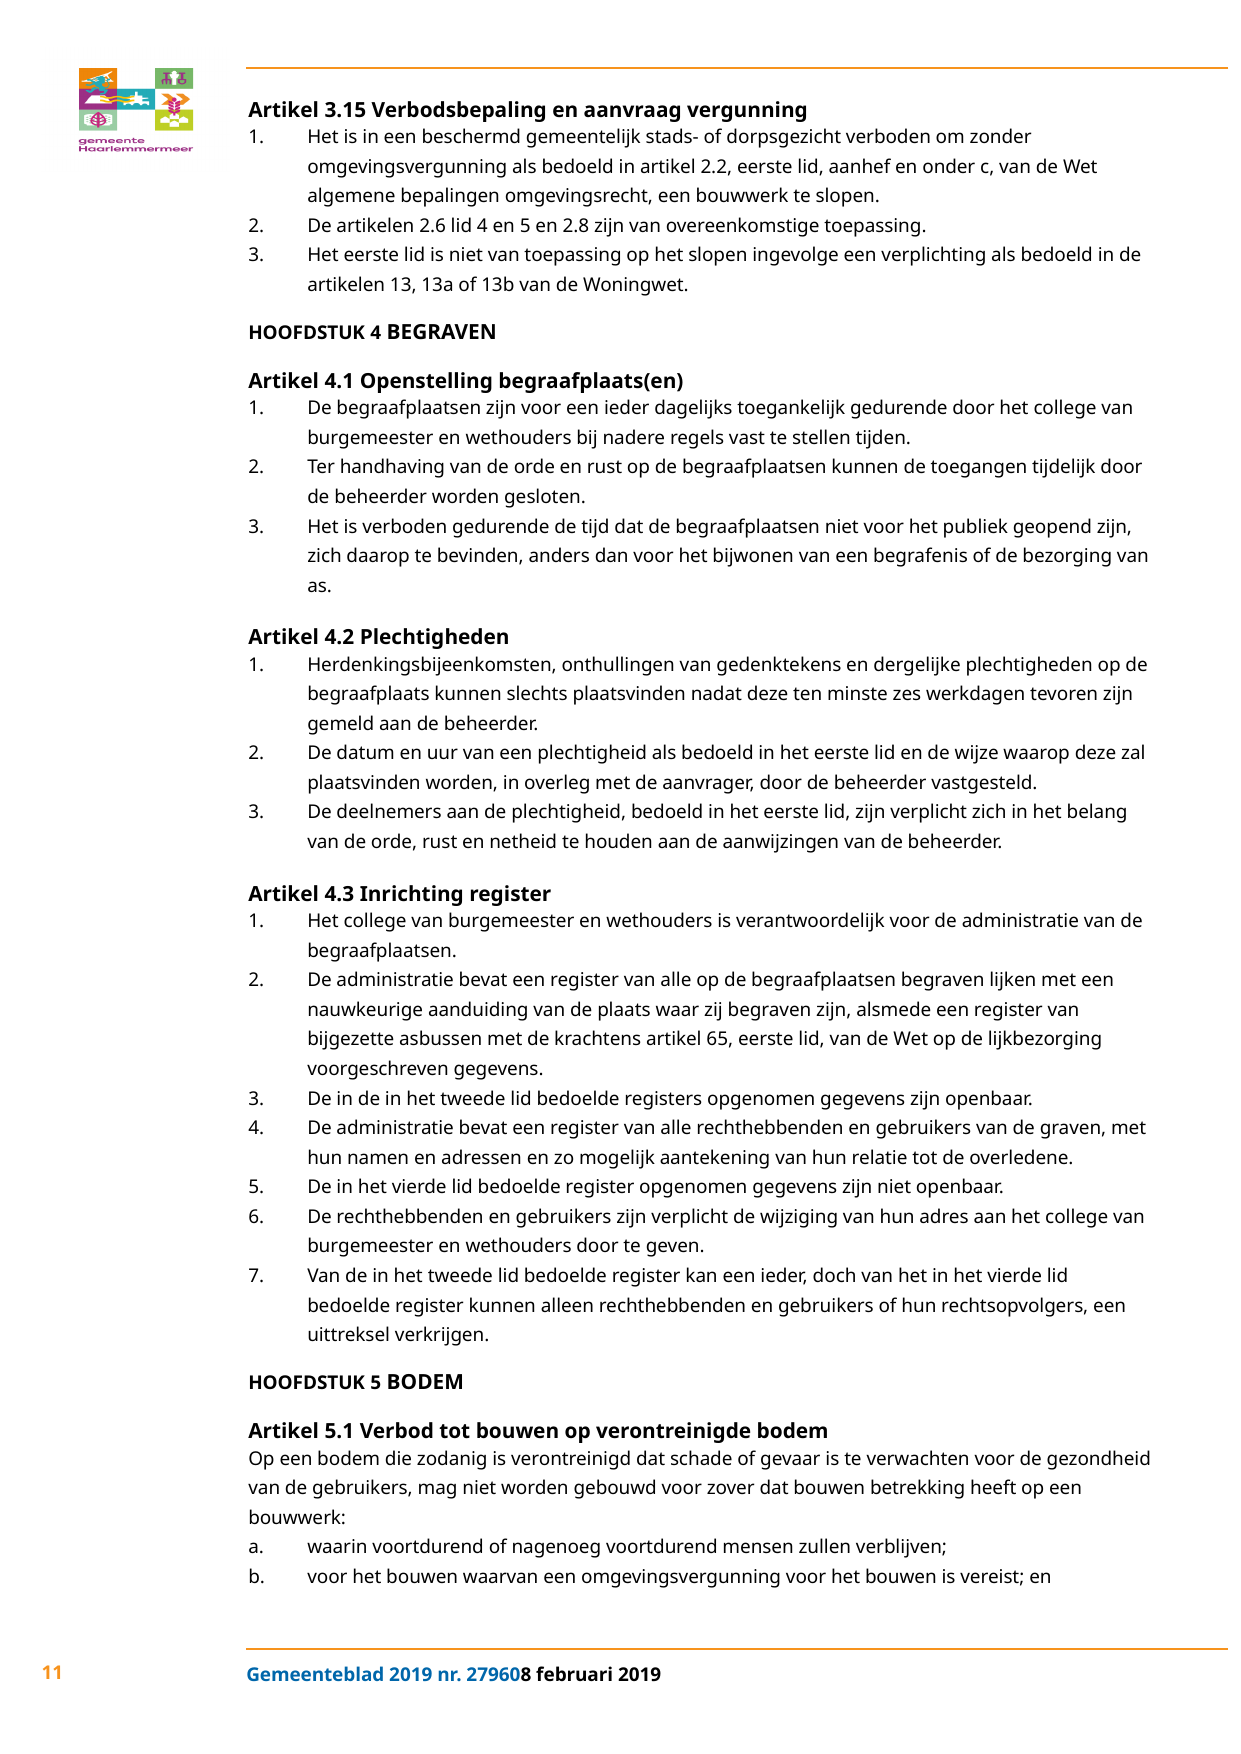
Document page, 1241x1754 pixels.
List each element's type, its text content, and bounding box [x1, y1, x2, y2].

text Artikel 4.3 Inrichting register [248, 879, 1152, 907]
list De administratie bevat een register van alle rechthebbenden en gebruikers van de graven, met hun namen en adressen en zo mogelijk aantekening van hun relatie tot de overledene. [248, 1114, 1152, 1169]
list De administratie bevat een register van alle op de begraafplaatsen begraven lijken met een nauwkeurige aanduiding van de plaats waar zij begraven zijn, alsmede een register van bijgezette asbussen met de krachtens artikel 65, eerste lid, van de Wet op de lijkbezorging voorgeschreven gegevens. [248, 966, 1152, 1081]
text HOOFDSTUK 5 BODEM [248, 1367, 1152, 1395]
list De datum en uur van een plechtigheid als bedoeld in het eerste lid en de wijze waarop deze zal plaatsvinden worden, in overleg met de aanvrager, door de beheerder vastgesteld. [248, 739, 1152, 795]
text Artikel 4.2 Plechtigheden [248, 622, 1152, 651]
picture [41, 47, 231, 172]
list Het is in een beschermd gemeentelijk stads- of dorpsgezicht verboden om zonder omgevingsvergunning als bedoeld in artikel 2.2, eerste lid, aanhef en onder c, van de Wet algemene bepalingen omgevingsrecht, een bouwwerk te slopen. [248, 123, 1152, 208]
list Het is verboden gedurende de tijd dat de begraafplaatsen niet voor het publiek geopend zijn, zich daarop te bevinden, anders dan voor het bijwonen van een begrafenis of de bezorging van as. [248, 513, 1152, 598]
list De begraafplaatsen zijn voor een ieder dagelijks toegankelijk gedurende door het college van burgemeester en wethouders bij nadere regels vast te stellen tijden. [248, 394, 1152, 450]
list De artikelen 2.6 lid 4 en 5 en 2.8 zijn van overeenkomstige toepassing. [248, 212, 1152, 238]
list De deelnemers aan de plechtigheid, bedoeld in het eerste lid, zijn verplicht zich in het belang van de orde, rust en netheid te houden aan de aanwijzingen van de beheerder. [248, 799, 1152, 854]
list Van de in het tweede lid bedoelde register kan een ieder, doch van het in het vierde lid bedoelde register kunnen alleen rechthebbenden en gebruikers of hun rechtsopvolgers, een uittreksel verkrijgen. [248, 1262, 1152, 1347]
text HOOFDSTUK 4 BEGRAVEN [248, 317, 1152, 345]
list Het eerste lid is niet van toepassing op het slopen ingevolge een verplichting als bedoeld in de artikelen 13, 13a of 13b van de Woningwet. [248, 242, 1152, 297]
text Artikel 3.15 Verbodsbepaling en aanvraag vergunning [248, 95, 1152, 123]
list De rechthebbenden en gebruikers zijn verplicht de wijziging van hun adres aan het college van burgemeester en wethouders door te geven. [248, 1203, 1152, 1258]
list Ter handhaving van de orde en rust op de begraafplaatsen kunnen de toegangen tijdelijk door de beheerder worden gesloten. [248, 454, 1152, 509]
list Het college van burgemeester en wethouders is verantwoordelijk voor de administratie van de begraafplaatsen. [248, 907, 1152, 962]
text Artikel 4.1 Openstelling begraafplaats(en) [248, 366, 1152, 394]
text Op een bodem die zodanig is verontreinigd dat schade of gevaar is te verwachten voor de gezondheid van de gebruikers, mag niet worden gebouwd voor zover dat bouwen betrekking heeft op een bouwwerk: [248, 1445, 1152, 1529]
list waarin voortdurend of nagenoeg voortdurend mensen zullen verblijven; [248, 1533, 1152, 1559]
list Herdenkingsbijeenkomsten, onthullingen van gedenktekens en dergelijke plechtigheden op de begraafplaats kunnen slechts plaatsvinden nadat deze ten minste zes werkdagen tevoren zijn gemeld aan de beheerder. [248, 651, 1152, 736]
text Artikel 5.1 Verbod tot bouwen op verontreinigde bodem [248, 1416, 1152, 1445]
list De in het vierde lid bedoelde register opgenomen gegevens zijn niet openbaar. [248, 1173, 1152, 1199]
list De in de in het tweede lid bedoelde registers opgenomen gegevens zijn openbaar. [248, 1085, 1152, 1110]
list voor het bouwen waarvan een omgevingsvergunning voor het bouwen is vereist; en [248, 1563, 1152, 1589]
